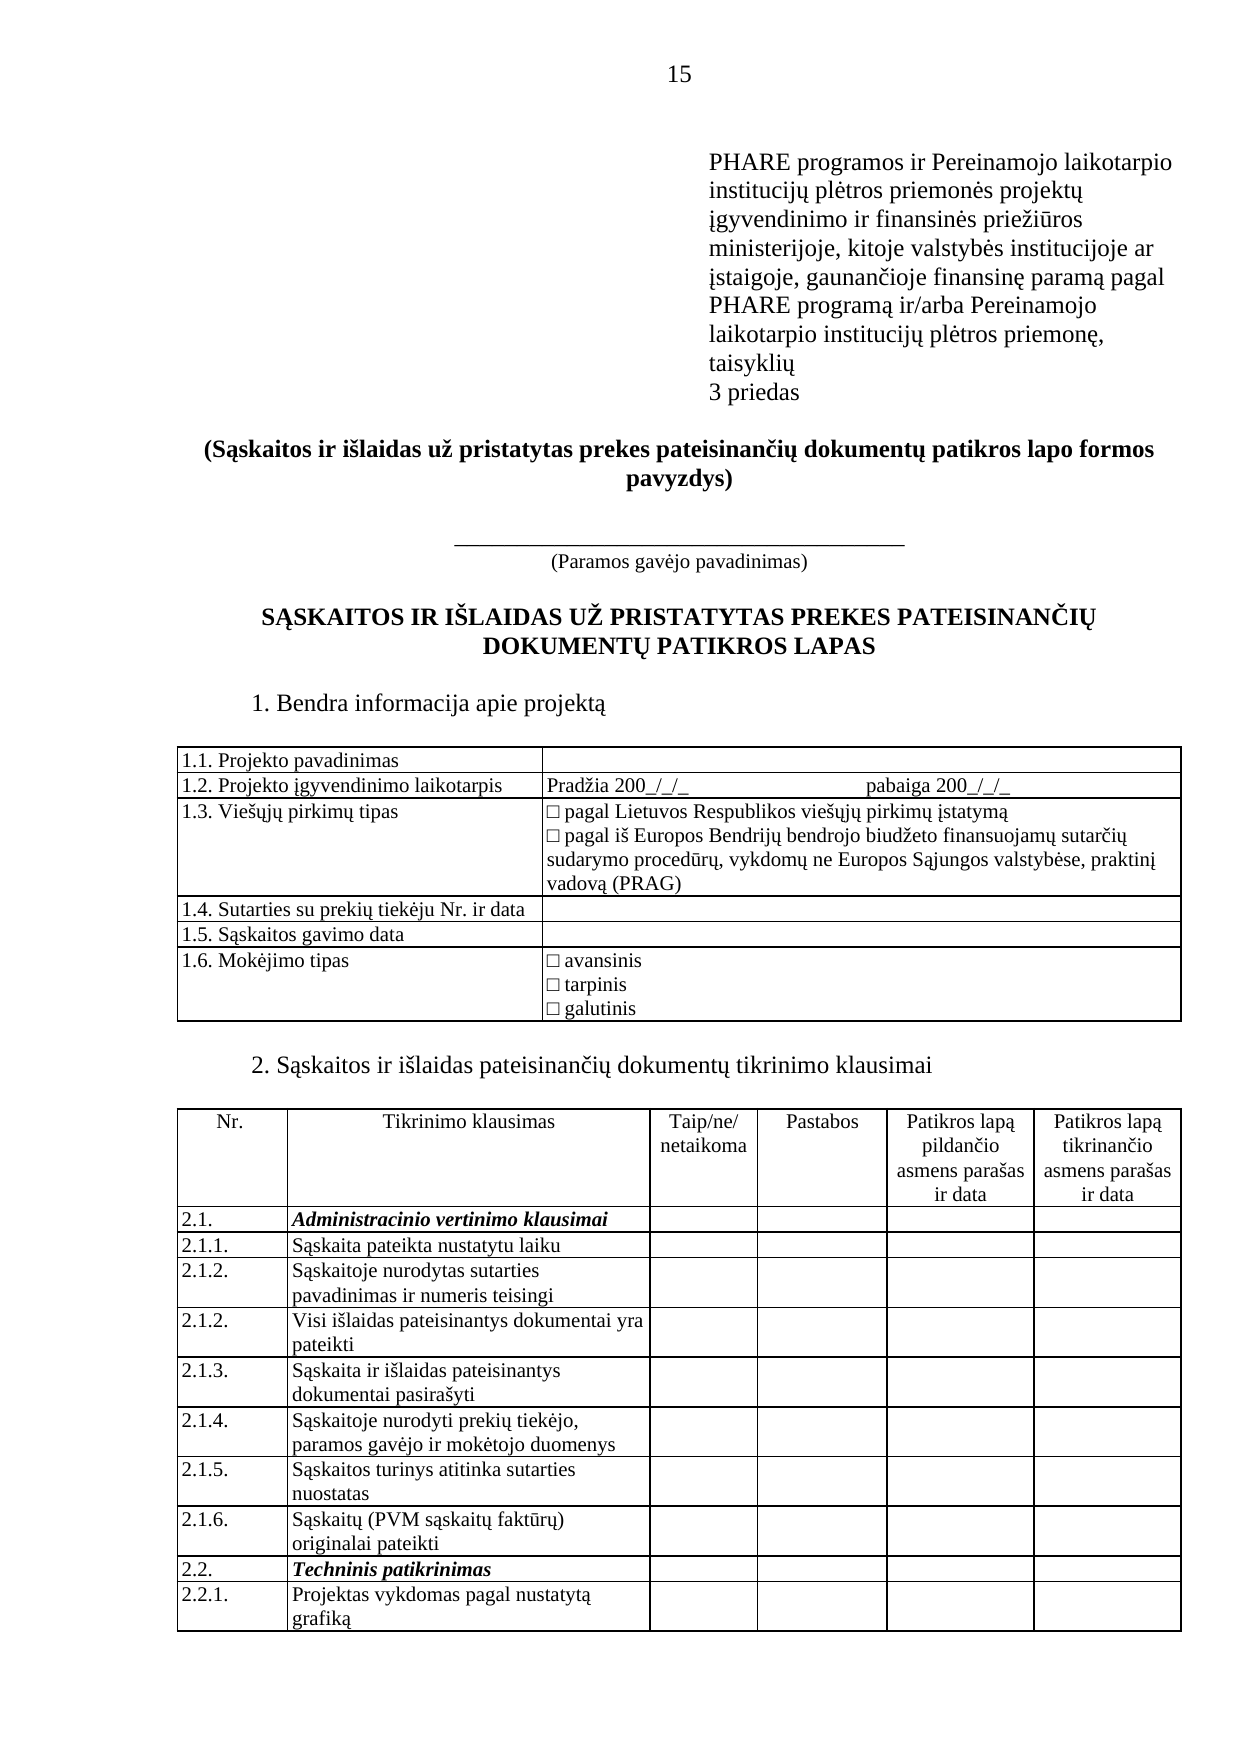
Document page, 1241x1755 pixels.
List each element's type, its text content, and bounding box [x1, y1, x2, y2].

table_cell 1.2. Projekto įgyvendinimo laikotarpis [178, 773, 542, 797]
table_cell 2.1.3. [178, 1358, 287, 1406]
table_cell [651, 1308, 757, 1356]
table_cell pabaiga 200_/_/_ [862, 773, 1180, 797]
text įstaigoje, gaunančioje finansinę paramą pagal [177, 262, 1181, 291]
table_cell [1035, 1258, 1180, 1307]
table_cell [758, 1507, 886, 1555]
table_header Nr. [178, 1110, 287, 1206]
table_header Patikros lapą tikrinančio asmens parašas ir data [1035, 1110, 1180, 1206]
table_cell Projektas vykdomas pagal nustatytą grafiką [288, 1582, 649, 1630]
table_cell 2.1.2. [178, 1258, 287, 1307]
table_cell [651, 1408, 757, 1456]
table_cell [1035, 1557, 1180, 1581]
table_cell [651, 1358, 757, 1406]
table_header Tikrinimo klausimas [288, 1110, 649, 1206]
table_cell [758, 1207, 886, 1231]
table_cell Visi išlaidas pateisinantys dokumentai yra pateikti [288, 1308, 649, 1356]
table_cell [758, 1457, 886, 1505]
table_cell [758, 1582, 886, 1630]
text institucijų plėtros priemonės projektų [177, 176, 1181, 204]
table_cell [758, 1358, 886, 1406]
table_cell Sąskaita ir išlaidas pateisinantys dokumentai pasirašyti [288, 1358, 649, 1406]
table_cell [758, 1258, 886, 1307]
table_cell [651, 1457, 757, 1505]
table_cell [888, 1358, 1033, 1406]
table_cell [888, 1557, 1033, 1581]
table_cell □ pagal Lietuvos Respublikos viešųjų pirkimų įstatymą □ pagal iš Europos Bendrijų bendrojo biudžeto finansuojamų sutarčių sudarymo procedūrų, vykdomų ne Europos Sąjungos valstybėse, praktinį vadovą (PRAG) [543, 799, 1180, 895]
table_cell 2.1.1. [178, 1233, 287, 1257]
table_cell [1035, 1207, 1180, 1231]
table_cell 2.1.2. [178, 1308, 287, 1356]
table_header Taip/ne/ netaikoma [651, 1110, 757, 1206]
table_cell [758, 1233, 886, 1257]
table_cell 2.2.1. [178, 1582, 287, 1630]
table_cell [1035, 1408, 1180, 1456]
table_cell Administracinio vertinimo klausimai [288, 1207, 649, 1231]
text ____________________________________ [177, 521, 1181, 549]
table_cell Pradžia 200_/_/_ [543, 773, 862, 797]
table_cell [1035, 1358, 1180, 1406]
text PHARE programos ir Pereinamojo laikotarpio [177, 147, 1181, 176]
text ministerijoje, kitoje valstybės institucijoje ar [177, 233, 1181, 262]
text PHARE programą ir/arba Pereinamojo [177, 291, 1181, 319]
text 3 priedas [177, 377, 1181, 406]
table_header [543, 748, 1180, 772]
table_cell [1035, 1233, 1180, 1257]
table_cell 1.4. Sutarties su prekių tiekėju Nr. ir data [178, 897, 542, 921]
table_cell [1035, 1457, 1180, 1505]
table_cell Techninis patikrinimas [288, 1557, 649, 1581]
table_cell [651, 1557, 757, 1581]
text 1. Bendra informacija apie projektą [177, 688, 1181, 717]
table_cell [651, 1507, 757, 1555]
table_cell □ avansinis □ tarpinis □ galutinis [543, 948, 1180, 1020]
table_header 1.1. Projekto pavadinimas [178, 748, 542, 772]
text taisyklių [177, 348, 1181, 377]
table_cell Sąskaitų (PVM sąskaitų faktūrų) originalai pateikti [288, 1507, 649, 1555]
text SĄSKAITOS IR IŠLAIDAS UŽ PRISTATYTAS PREKES PATEISINANČIŲ DOKUMENTŲ PATIKROS LAPAS [177, 602, 1181, 660]
text (Sąskaitos ir išlaidas už pristatytas prekes pateisinančių dokumentų patikros lapo formos pavyzdys) [177, 434, 1181, 492]
table_cell [888, 1408, 1033, 1456]
table_cell 1.5. Sąskaitos gavimo data [178, 922, 542, 946]
text 2. Sąskaitos ir išlaidas pateisinančių dokumentų tikrinimo klausimai [177, 1050, 1181, 1079]
table_cell [651, 1233, 757, 1257]
table_cell 2.1.6. [178, 1507, 287, 1555]
table_cell [543, 897, 1180, 921]
table_cell 2.2. [178, 1557, 287, 1581]
table_header Patikros lapą pildančio asmens parašas ir data [888, 1110, 1033, 1206]
table_cell [758, 1408, 886, 1456]
table_cell 2.1.5. [178, 1457, 287, 1505]
table_cell [651, 1582, 757, 1630]
table_header Pastabos [758, 1110, 886, 1206]
text (Paramos gavėjo pavadinimas) [177, 549, 1181, 573]
table_cell [1035, 1507, 1180, 1555]
table_cell [1035, 1308, 1180, 1356]
table_cell 2.1. [178, 1207, 287, 1231]
text įgyvendinimo ir finansinės priežiūros [177, 204, 1181, 233]
table_cell [758, 1308, 886, 1356]
table_cell Sąskaitoje nurodyti prekių tiekėjo, paramos gavėjo ir mokėtojo duomenys [288, 1408, 649, 1456]
table_cell Sąskaita pateikta nustatytu laiku [288, 1233, 649, 1257]
table_cell Sąskaitoje nurodytas sutarties pavadinimas ir numeris teisingi [288, 1258, 649, 1307]
table_cell [651, 1258, 757, 1307]
table_cell [888, 1507, 1033, 1555]
table_cell 1.3. Viešųjų pirkimų tipas [178, 799, 542, 895]
text laikotarpio institucijų plėtros priemonę, [177, 319, 1181, 348]
table_cell 1.6. Mokėjimo tipas [178, 948, 542, 1020]
table_cell [758, 1557, 886, 1581]
table_cell [888, 1207, 1033, 1231]
table_cell [888, 1258, 1033, 1307]
table_cell [651, 1207, 757, 1231]
table_cell [1035, 1582, 1180, 1630]
table_cell [888, 1582, 1033, 1630]
table_cell [543, 922, 1180, 946]
table_cell Sąskaitos turinys atitinka sutarties nuostatas [288, 1457, 649, 1505]
table_cell [888, 1308, 1033, 1356]
table_cell 2.1.4. [178, 1408, 287, 1456]
table_cell [888, 1457, 1033, 1505]
table_cell [888, 1233, 1033, 1257]
